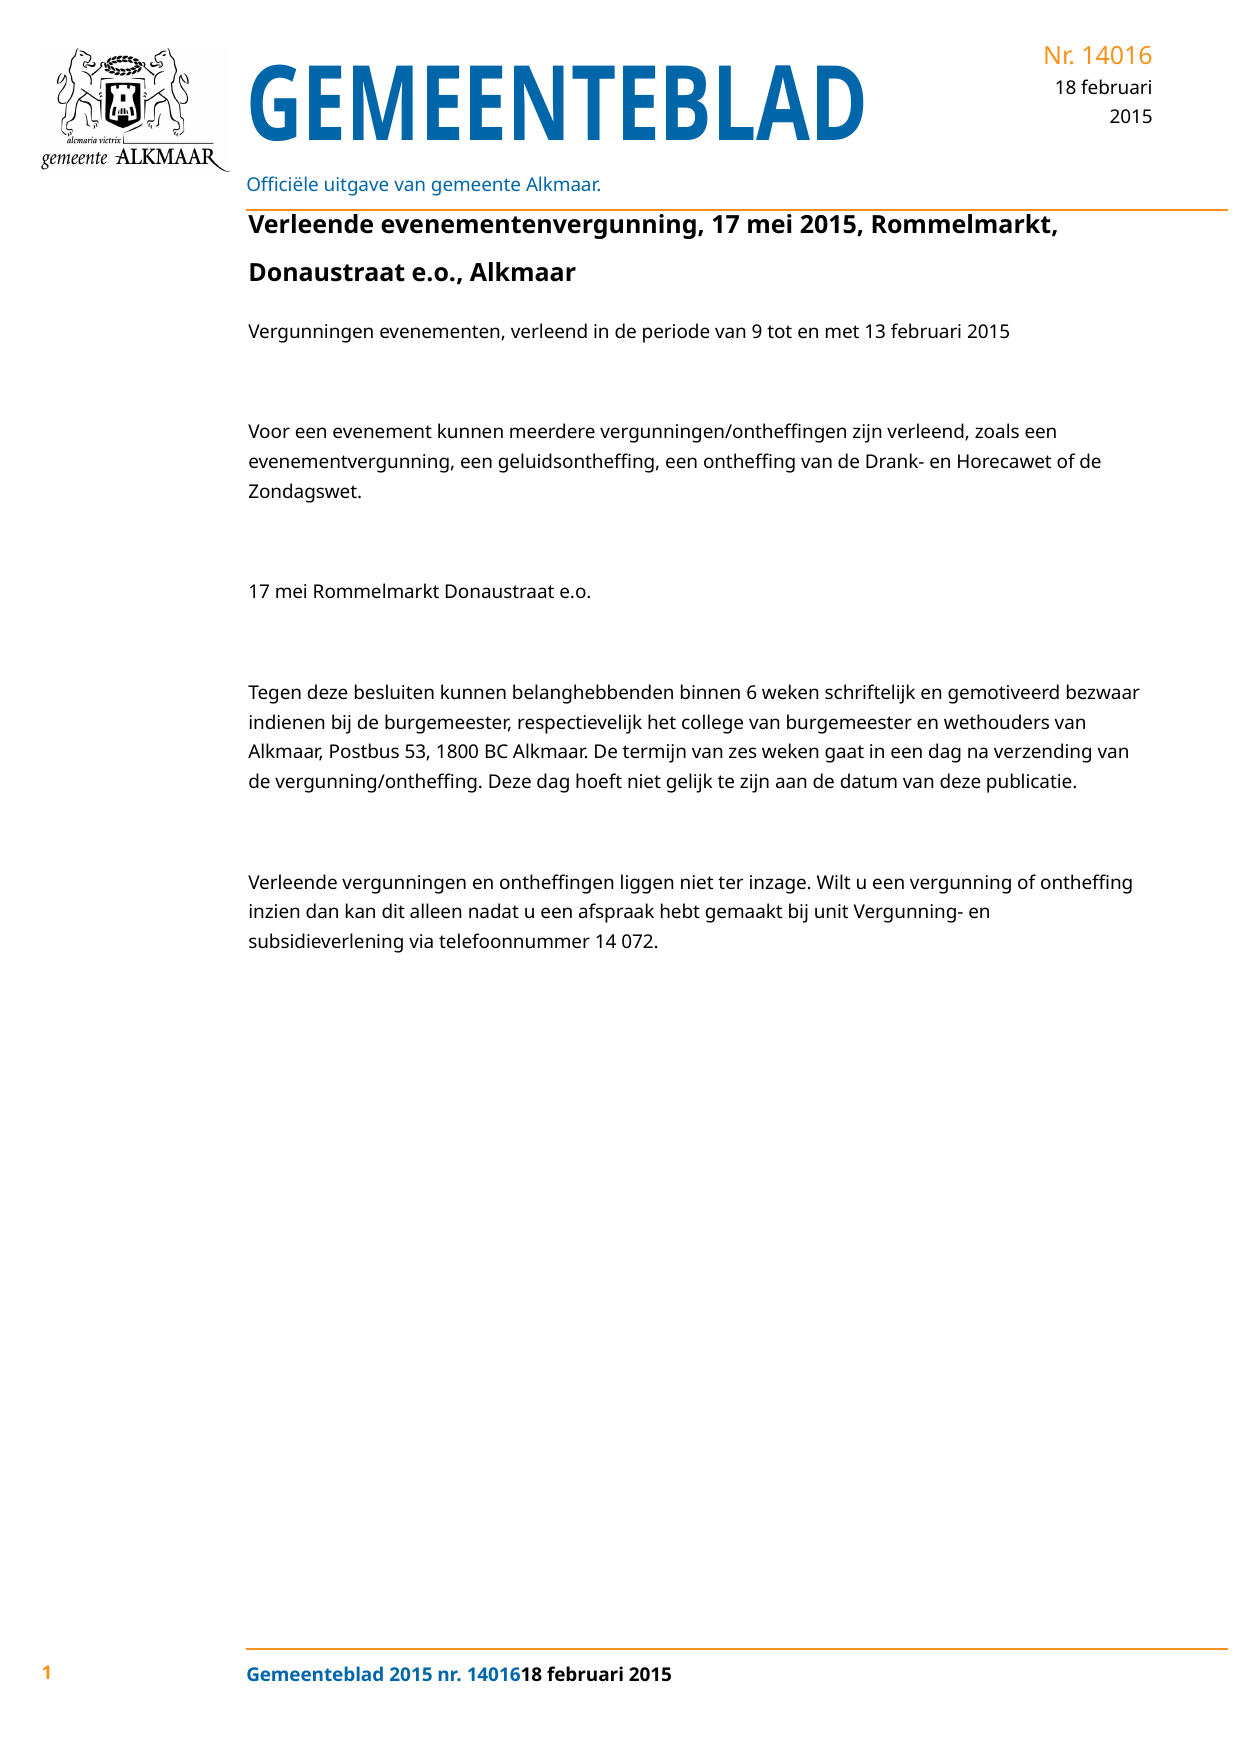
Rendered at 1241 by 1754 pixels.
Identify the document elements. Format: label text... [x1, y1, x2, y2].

text Voor een evenement kunnen meerdere vergunningen/ontheffingen zijn verleend, zoals een evenementvergunning, een geluidsontheffing, een ontheffing van de Drank- en Horecawet of de Zondagswet. [248, 419, 1152, 504]
text Tegen deze besluiten kunnen belanghebbenden binnen 6 weken schriftelijk en gemotiveerd bezwaar indienen bij de burgemeester, respectievelijk het college van burgemeester en wethouders van Alkmaar, Postbus 53, 1800 BC Alkmaar. De termijn van zes weken gaat in een dag na verzending van de vergunning/ontheffing. Deze dag hoeft niet gelijk te zijn aan de datum van deze publicatie. [248, 679, 1152, 794]
text 17 mei Rommelmarkt Donaustraat e.o. [248, 579, 1152, 604]
picture [41, 47, 231, 172]
text Vergunningen evenementen, verleend in de periode van 9 tot en met 13 februari 2015 [248, 318, 1152, 344]
text Verleende evenementenvergunning, 17 mei 2015, Rommelmarkt, Donaustraat e.o., Alkmaar [248, 211, 1152, 288]
text Verleende vergunningen en ontheffingen liggen niet ter inzage. Wilt u een vergunning of ontheffing inzien dan kan dit alleen nadat u een afspraak hebt gemaakt bij unit Vergunning- en subsidieverlening via telefoonnummer 14 072. [248, 869, 1152, 954]
